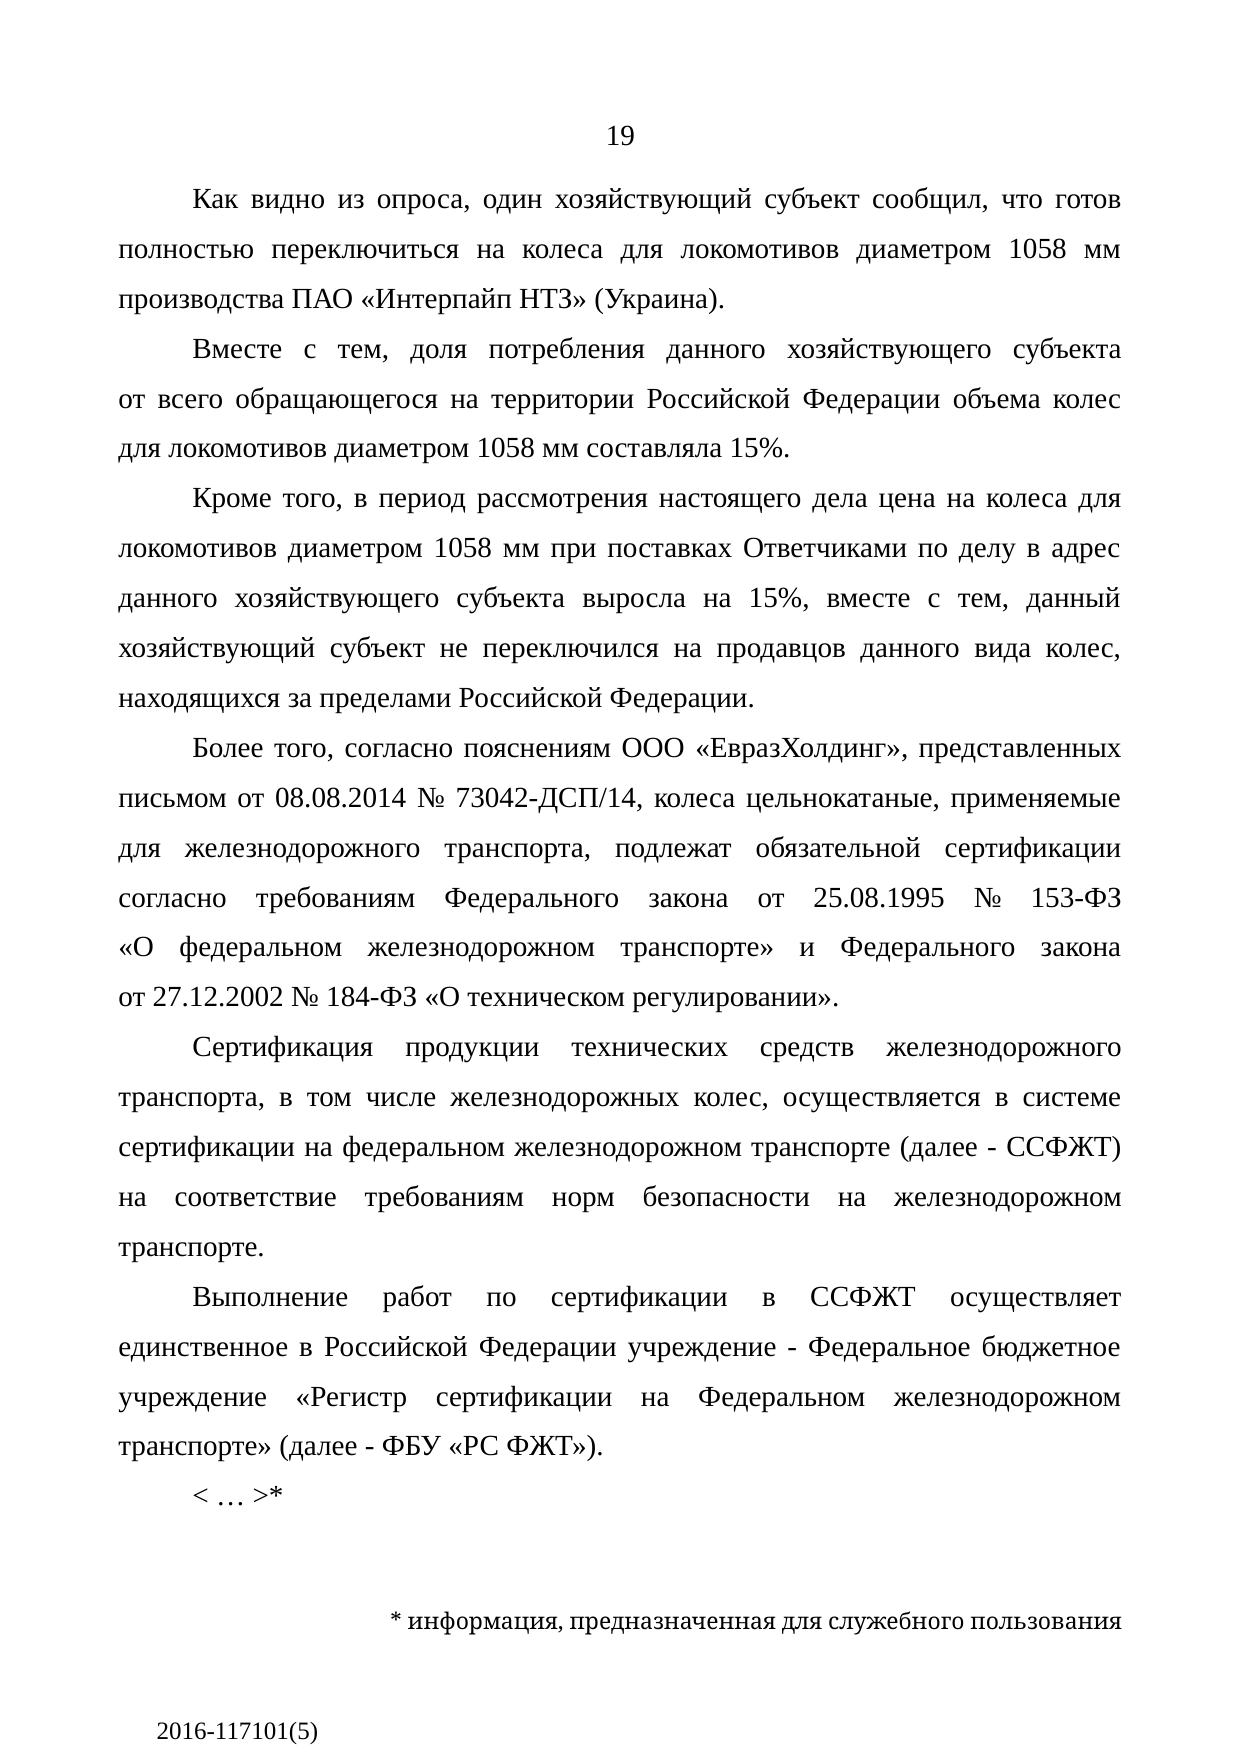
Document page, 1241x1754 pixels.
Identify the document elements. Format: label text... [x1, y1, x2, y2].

text Как видно из опроса, один хозяйствующий субъект сообщил, что готов полностью переключиться на колеса для локомотивов диаметром 1058 мм производства ПАО «Интерпайп НТЗ» (Украина). [118, 181, 1122, 314]
text Более того, согласно пояснениям ООО «ЕвразХолдинг», представленных письмом от 08.08.2014 № 73042-ДСП/14, колеса цельнокатаные, применяемые для железнодорожного транспорта, подлежат обязательной сертификации согласно требованиям Федерального закона от 25.08.1995 № 153-ФЗ «О федеральном железнодорожном транспорте» и Федерального закона от 27.12.2002 № 184-ФЗ «О техническом регулировании». [118, 730, 1122, 1013]
text Вместе с тем, доля потребления данного хозяйствующего субъекта от всего обращающегося на территории Российской Федерации объема колес для локомотивов диаметром 1058 мм составляла 15%. [118, 331, 1122, 464]
text < … >* [118, 1478, 1122, 1512]
text Сертификация продукции технических средств железнодорожного транспорта, в том числе железнодорожных колес, осуществляется в системе сертификации на федеральном железнодорожном транспорте (далее - ССФЖТ) на соответствие требованиям норм безопасности на железнодорожном транспорте. [118, 1029, 1122, 1262]
text Кроме того, в период рассмотрения настоящего дела цена на колеса для локомотивов диаметром 1058 мм при поставках Ответчиками по делу в адрес данного хозяйствующего субъекта выросла на 15%, вместе с тем, данный хозяйствующий субъект не переключился на продавцов данного вида колес, находящихся за пределами Российской Федерации. [118, 481, 1122, 714]
text Выполнение работ по сертификации в ССФЖТ осуществляет единственное в Российской Федерации учреждение - Федеральное бюджетное учреждение «Регистр сертификации на Федеральном железнодорожном транспорте» (далее - ФБУ «РС ФЖТ»). [118, 1279, 1122, 1462]
